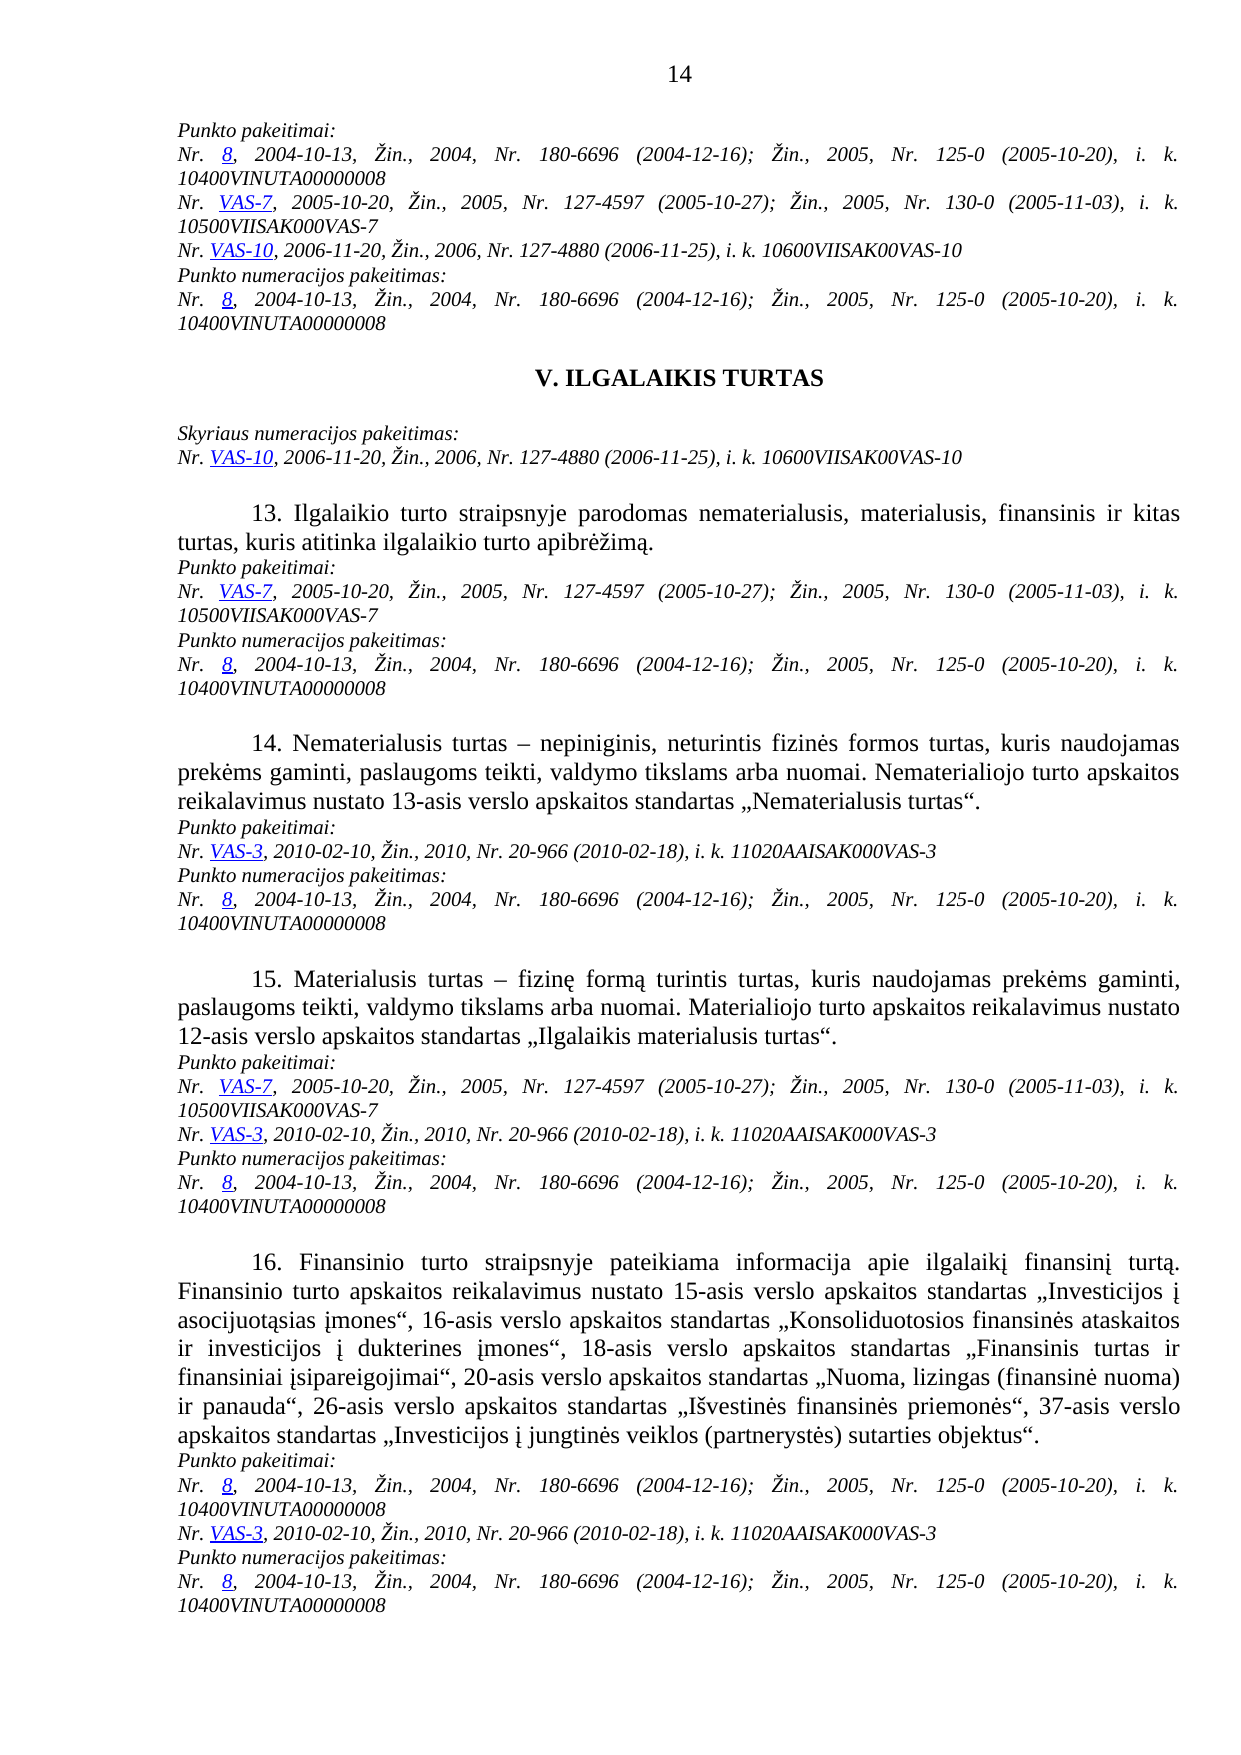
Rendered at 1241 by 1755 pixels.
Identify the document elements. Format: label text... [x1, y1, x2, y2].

text Punkto pakeitimai: [177, 118, 1181, 142]
text Punkto numeracijos pakeitimas: [177, 627, 1181, 652]
text Punkto numeracijos pakeitimas: [177, 262, 1181, 287]
text Nr. VAS-7, 2005-10-20, Žin., 2005, Nr. 127-4597 (2005-10-27); Žin., 2005, Nr. 130-0 (2005-11-03), i. k. 10500VIISAK000VAS-7 [177, 579, 1181, 627]
text V. ILGALAIKIS TURTAS [177, 363, 1181, 392]
text Nr. VAS-7, 2005-10-20, Žin., 2005, Nr. 127-4597 (2005-10-27); Žin., 2005, Nr. 130-0 (2005-11-03), i. k. 10500VIISAK000VAS-7 [177, 1074, 1181, 1122]
text Nr. VAS-7, 2005-10-20, Žin., 2005, Nr. 127-4597 (2005-10-27); Žin., 2005, Nr. 130-0 (2005-11-03), i. k. 10500VIISAK000VAS-7 [177, 190, 1181, 238]
text Nr. VAS-10, 2006-11-20, Žin., 2006, Nr. 127-4880 (2006-11-25), i. k. 10600VIISAK00VAS-10 [177, 238, 1181, 262]
text Punkto pakeitimai: [177, 1050, 1181, 1074]
text Nr. 8, 2004-10-13, Žin., 2004, Nr. 180-6696 (2004-12-16); Žin., 2005, Nr. 125-0 (2005-10-20), i. k. 10400VINUTA00000008 [177, 142, 1181, 190]
text 14. Nematerialusis turtas – nepiniginis, neturintis fizinės formos turtas, kuris naudojamas prekėms gaminti, paslaugoms teikti, valdymo tikslams arba nuomai. Nematerialiojo turto apskaitos reikalavimus nustato 13-asis verslo apskaitos standartas „Nematerialusis turtas“. [177, 728, 1181, 815]
text Nr. VAS-3, 2010-02-10, Žin., 2010, Nr. 20-966 (2010-02-18), i. k. 11020AAISAK000VAS-3 [177, 1521, 1181, 1545]
text Punkto pakeitimai: [177, 555, 1181, 579]
text Nr. 8, 2004-10-13, Žin., 2004, Nr. 180-6696 (2004-12-16); Žin., 2005, Nr. 125-0 (2005-10-20), i. k. 10400VINUTA00000008 [177, 1472, 1181, 1521]
text Nr. 8, 2004-10-13, Žin., 2004, Nr. 180-6696 (2004-12-16); Žin., 2005, Nr. 125-0 (2005-10-20), i. k. 10400VINUTA00000008 [177, 1170, 1181, 1218]
text 15. Materialusis turtas – fizinę formą turintis turtas, kuris naudojamas prekėms gaminti, paslaugoms teikti, valdymo tikslams arba nuomai. Materialiojo turto apskaitos reikalavimus nustato 12-asis verslo apskaitos standartas „Ilgalaikis materialusis turtas“. [177, 964, 1181, 1050]
text Punkto pakeitimai: [177, 815, 1181, 839]
text Punkto numeracijos pakeitimas: [177, 1545, 1181, 1569]
text Punkto numeracijos pakeitimas: [177, 863, 1181, 887]
text Nr. VAS-10, 2006-11-20, Žin., 2006, Nr. 127-4880 (2006-11-25), i. k. 10600VIISAK00VAS-10 [177, 445, 1181, 469]
text Skyriaus numeracijos pakeitimas: [177, 421, 1181, 445]
text Nr. 8, 2004-10-13, Žin., 2004, Nr. 180-6696 (2004-12-16); Žin., 2005, Nr. 125-0 (2005-10-20), i. k. 10400VINUTA00000008 [177, 287, 1181, 335]
text Nr. 8, 2004-10-13, Žin., 2004, Nr. 180-6696 (2004-12-16); Žin., 2005, Nr. 125-0 (2005-10-20), i. k. 10400VINUTA00000008 [177, 1569, 1181, 1617]
text Nr. VAS-3, 2010-02-10, Žin., 2010, Nr. 20-966 (2010-02-18), i. k. 11020AAISAK000VAS-3 [177, 1122, 1181, 1146]
text Punkto pakeitimai: [177, 1448, 1181, 1472]
text Punkto numeracijos pakeitimas: [177, 1146, 1181, 1170]
text Nr. 8, 2004-10-13, Žin., 2004, Nr. 180-6696 (2004-12-16); Žin., 2005, Nr. 125-0 (2005-10-20), i. k. 10400VINUTA00000008 [177, 887, 1181, 935]
text Nr. VAS-3, 2010-02-10, Žin., 2010, Nr. 20-966 (2010-02-18), i. k. 11020AAISAK000VAS-3 [177, 839, 1181, 863]
text 13. Ilgalaikio turto straipsnyje parodomas nematerialusis, materialusis, finansinis ir kitas turtas, kuris atitinka ilgalaikio turto apibrėžimą. [177, 498, 1181, 555]
text Nr. 8, 2004-10-13, Žin., 2004, Nr. 180-6696 (2004-12-16); Žin., 2005, Nr. 125-0 (2005-10-20), i. k. 10400VINUTA00000008 [177, 652, 1181, 700]
text 16. Finansinio turto straipsnyje pateikiama informacija apie ilgalaikį finansinį turtą. Finansinio turto apskaitos reikalavimus nustato 15-asis verslo apskaitos standartas „Investicijos į asocijuotąsias įmones“, 16-asis verslo apskaitos standartas „Konsoliduotosios finansinės ataskaitos ir investicijos į dukterines įmones“, 18-asis verslo apskaitos standartas „Finansinis turtas ir finansiniai įsipareigojimai“, 20-asis verslo apskaitos standartas „Nuoma, lizingas (finansinė nuoma) ir panauda“, 26-asis verslo apskaitos standartas „Išvestinės finansinės priemonės“, 37-asis verslo apskaitos standartas „Investicijos į jungtinės veiklos (partnerystės) sutarties objektus“. [177, 1247, 1181, 1448]
